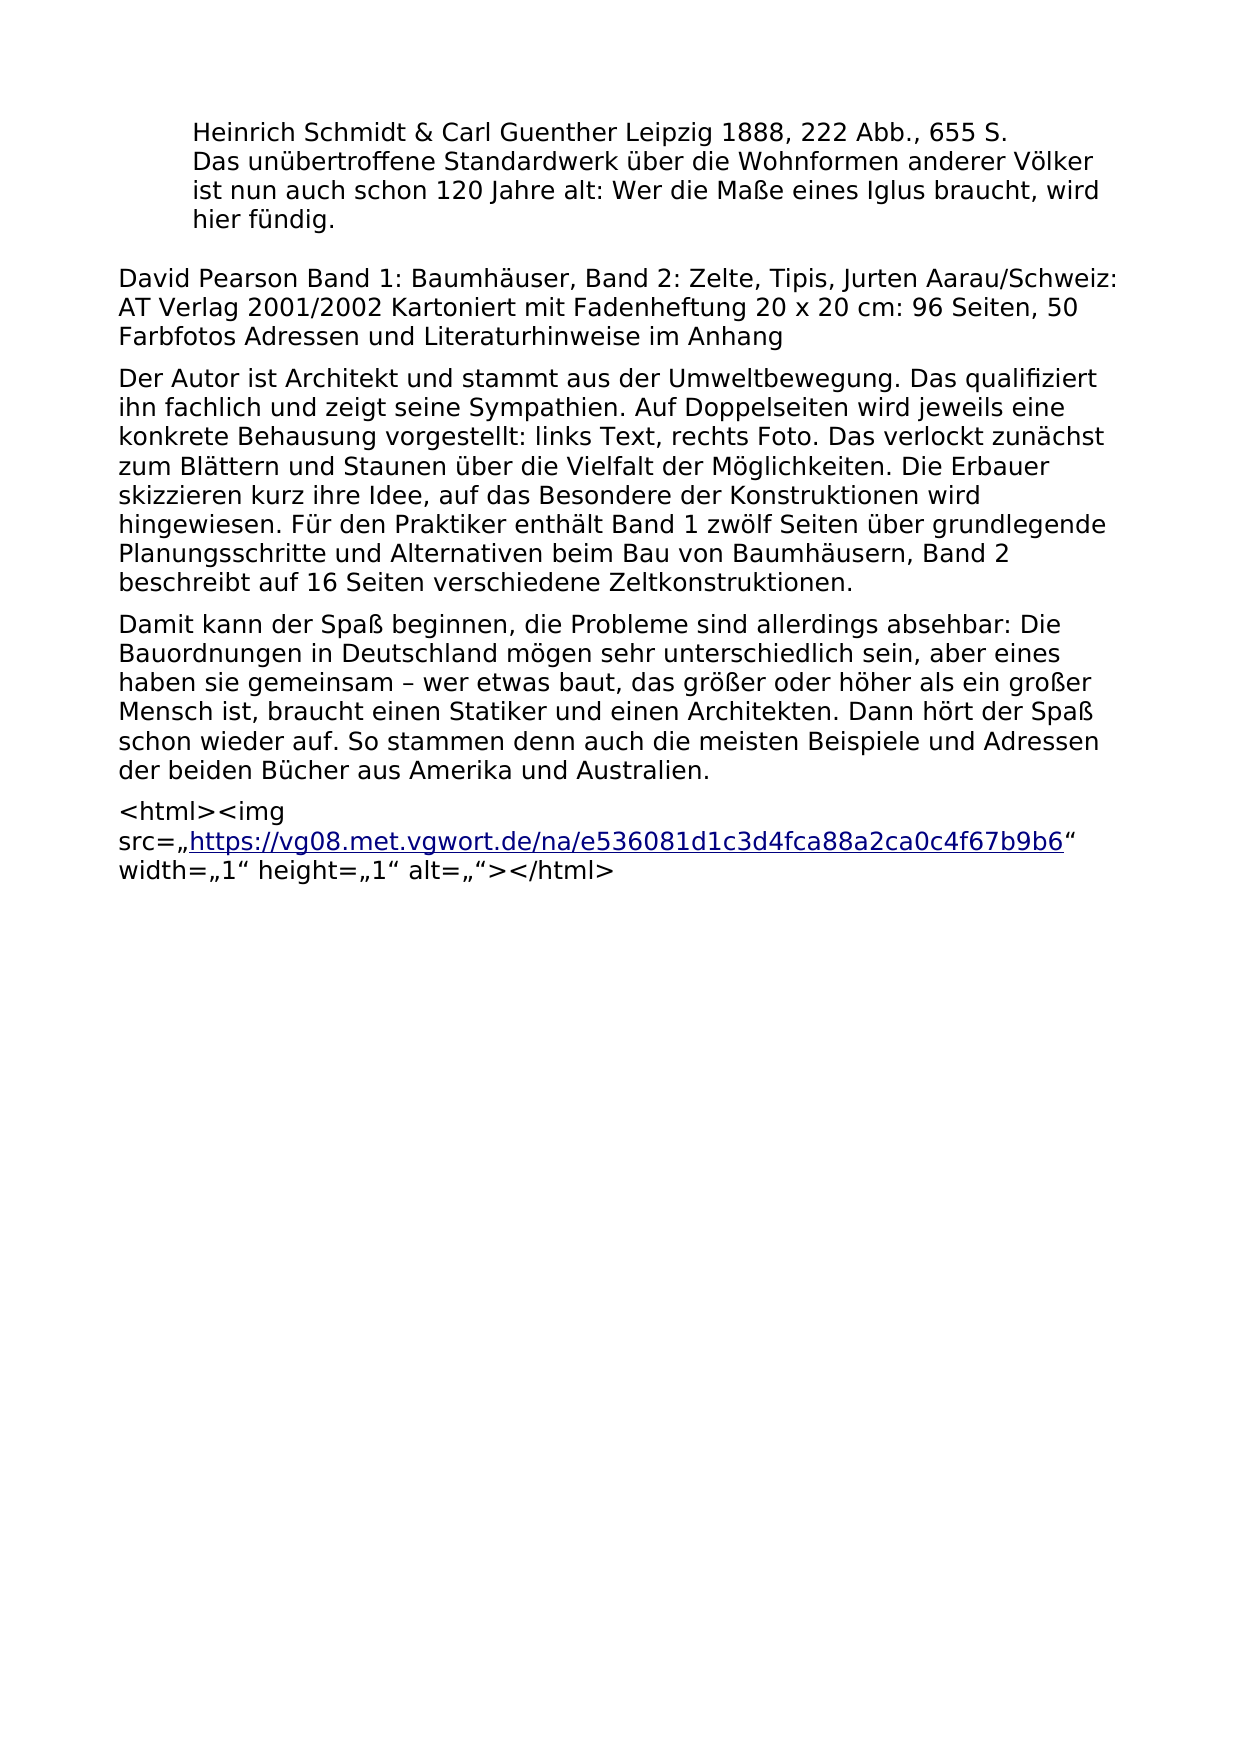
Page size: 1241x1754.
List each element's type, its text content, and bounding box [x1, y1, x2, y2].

list Heinrich Schmidt & Carl Guenther Leipzig 1888, 222 Abb., 655 S. Das unübertroffene Standardwerk über die Wohnformen anderer Völker ist nun auch schon 120 Jahre alt: Wer die Maße eines Iglus braucht, wird hier fündig. [177, 118, 1122, 235]
text <html><img src=„https://vg08.met.vgwort.de/na/e536081d1c3d4fca88a2ca0c4f67b9b6“ width=„1“ height=„1“ alt=„“></html> [118, 798, 1122, 885]
text David Pearson Band 1: Baumhäuser, Band 2: Zelte, Tipis, Jurten Aarau/Schweiz: AT Verlag 2001/2002 Kartoniert mit Fadenheftung 20 x 20 cm: 96 Seiten, 50 Farbfotos Adressen und Literaturhinweise im Anhang [118, 264, 1122, 352]
text Damit kann der Spaß beginnen, die Probleme sind allerdings absehbar: Die Bauordnungen in Deutschland mögen sehr unterschiedlich sein, aber eines haben sie gemeinsam – wer etwas baut, das größer oder höher als ein großer Mensch ist, braucht einen Statiker und einen Architekten. Dann hört der Spaß schon wieder auf. So stammen denn auch die meisten Beispiele und Adressen der beiden Bücher aus Amerika und Australien. [118, 610, 1122, 785]
text Der Autor ist Architekt und stammt aus der Umweltbewegung. Das qualifiziert ihn fachlich und zeigt seine Sympathien. Auf Doppelseiten wird jeweils eine konkrete Behausung vorgestellt: links Text, rechts Foto. Das verlockt zunächst zum Blättern und Staunen über die Vielfalt der Möglichkeiten. Die Erbauer skizzieren kurz ihre Idee, auf das Besondere der Konstruktionen wird hingewiesen. Für den Praktiker enthält Band 1 zwölf Seiten über grundlegende Planungsschritte und Alternativen beim Bau von Baumhäusern, Band 2 beschreibt auf 16 Seiten verschiedene Zeltkonstruktionen. [118, 364, 1122, 598]
